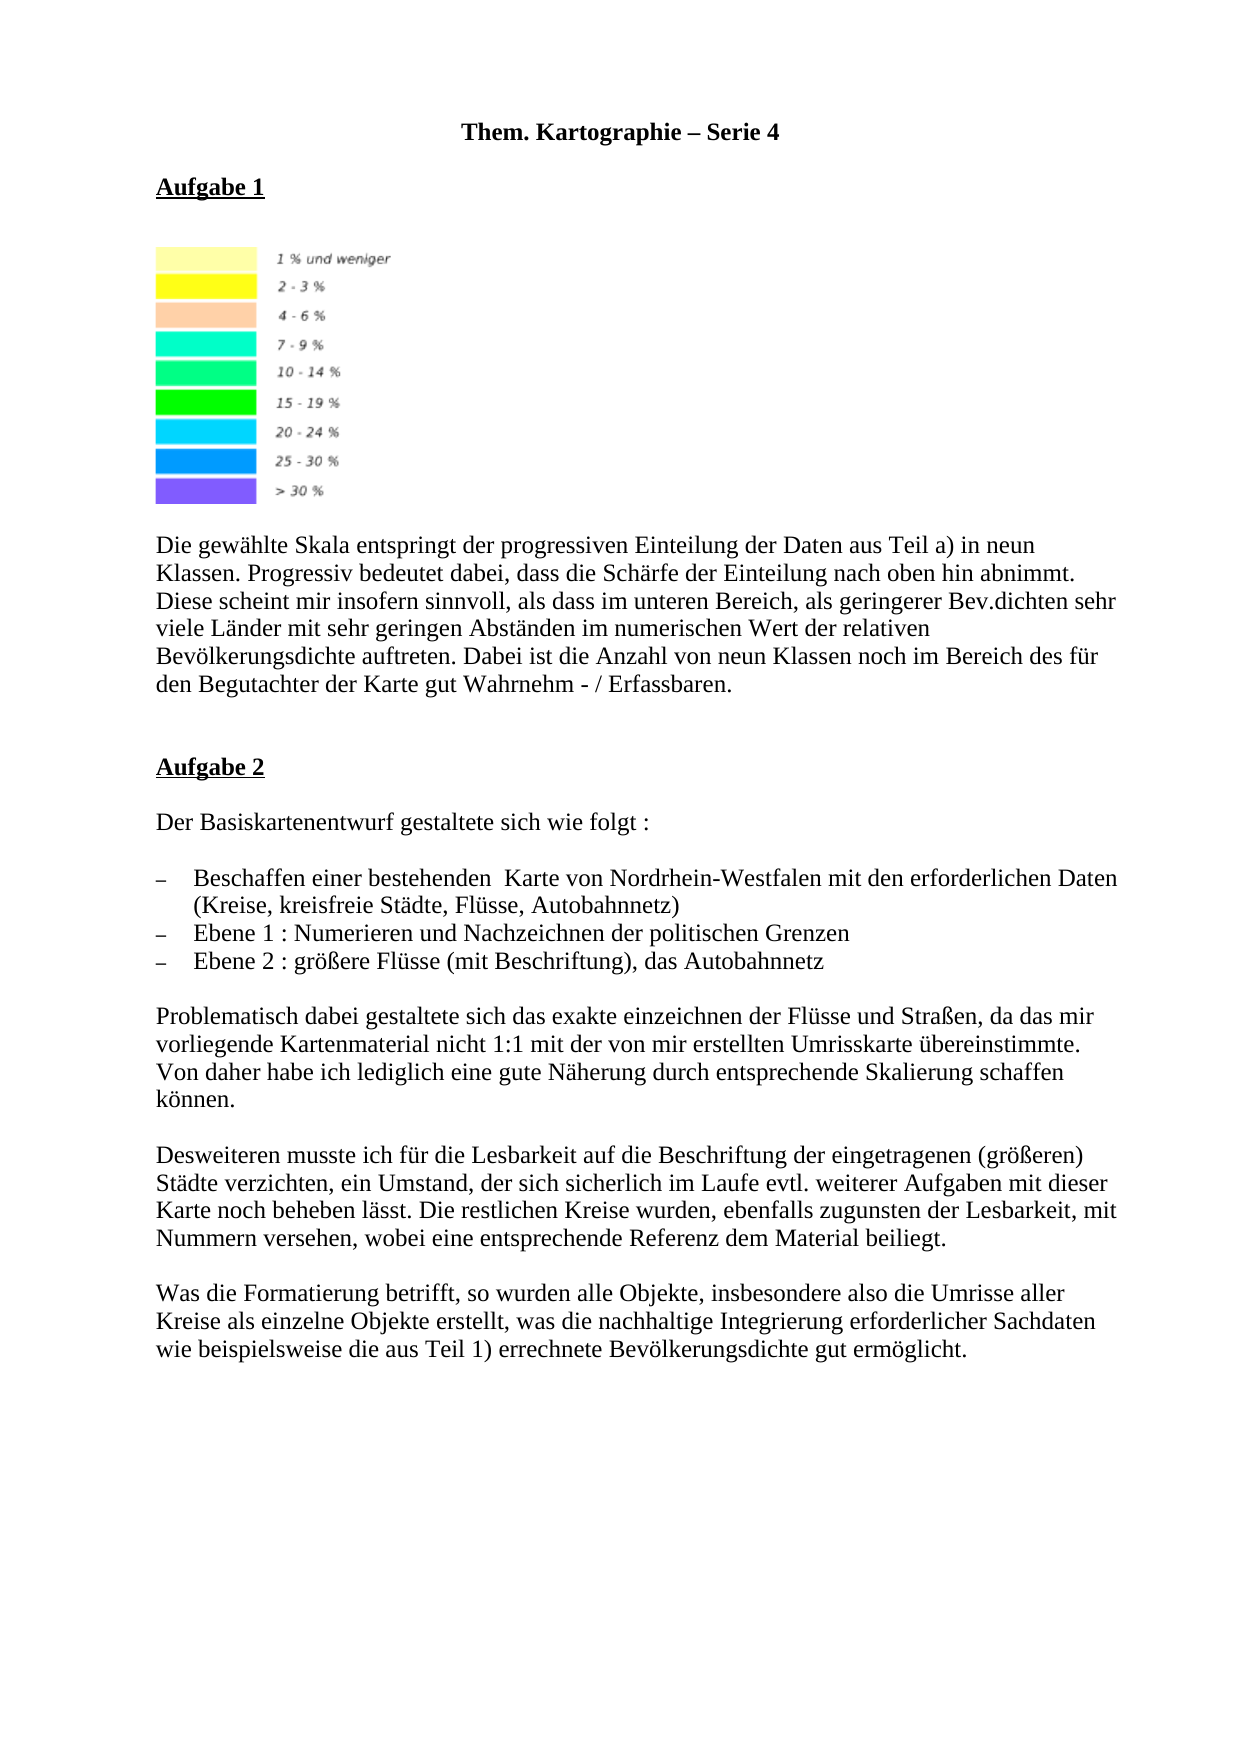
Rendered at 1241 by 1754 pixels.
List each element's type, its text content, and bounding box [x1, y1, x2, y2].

list Ebene 1 : Numerieren und Nachzeichnen der politischen Grenzen [156, 919, 1122, 947]
list Die gewählte Skala entspringt der progressiven Einteilung der Daten aus Teil a) in neun Klassen. Progressiv bedeutet dabei, dass die Schärfe der Einteilung nach oben hin abnimmt. [118, 531, 1122, 587]
list Von daher habe ich lediglich eine gute Näherung durch entsprechende Skalierung schaffen können. [118, 1058, 1122, 1113]
picture [155, 247, 391, 504]
text Them. Kartographie – Serie 4 [118, 118, 1122, 146]
list Beschaffen einer bestehenden Karte von Nordrhein-Westfalen mit den erforderlichen Daten (Kreise, kreisfreie Städte, Flüsse, Autobahnnetz) [156, 864, 1122, 919]
list Aufgabe 2 [118, 753, 1122, 781]
list Diese scheint mir insofern sinnvoll, als dass im unteren Bereich, als geringerer Bev.dichten sehr viele Länder mit sehr geringen Abständen im numerischen Wert der relativen Bevölkerungsdichte auftreten. Dabei ist die Anzahl von neun Klassen noch im Bereich des für den Begutachter der Karte gut Wahrnehm - / Erfassbaren. [118, 587, 1122, 698]
list Problematisch dabei gestaltete sich das exakte einzeichnen der Flüsse und Straßen, da das mir vorliegende Kartenmaterial nicht 1:1 mit der von mir erstellten Umrisskarte übereinstimmte. [118, 1002, 1122, 1058]
list Ebene 2 : größere Flüsse (mit Beschriftung), das Autobahnnetz [156, 947, 1122, 975]
list Desweiteren musste ich für die Lesbarkeit auf die Beschriftung der eingetragenen (größeren) Städte verzichten, ein Umstand, der sich sicherlich im Laufe evtl. weiterer Aufgaben mit dieser Karte noch beheben lässt. Die restlichen Kreise wurden, ebenfalls zugunsten der Lesbarkeit, mit Nummern versehen, wobei eine entsprechende Referenz dem Material beiliegt. [118, 1141, 1122, 1252]
list Der Basiskartenentwurf gestaltete sich wie folgt : [118, 808, 1122, 836]
list Aufgabe 1 [118, 173, 1122, 201]
list Was die Formatierung betrifft, so wurden alle Objekte, insbesondere also die Umrisse aller Kreise als einzelne Objekte erstellt, was die nachhaltige Integrierung erforderlicher Sachdaten wie beispielsweise die aus Teil 1) errechnete Bevölkerungsdichte gut ermöglicht. [118, 1279, 1122, 1363]
